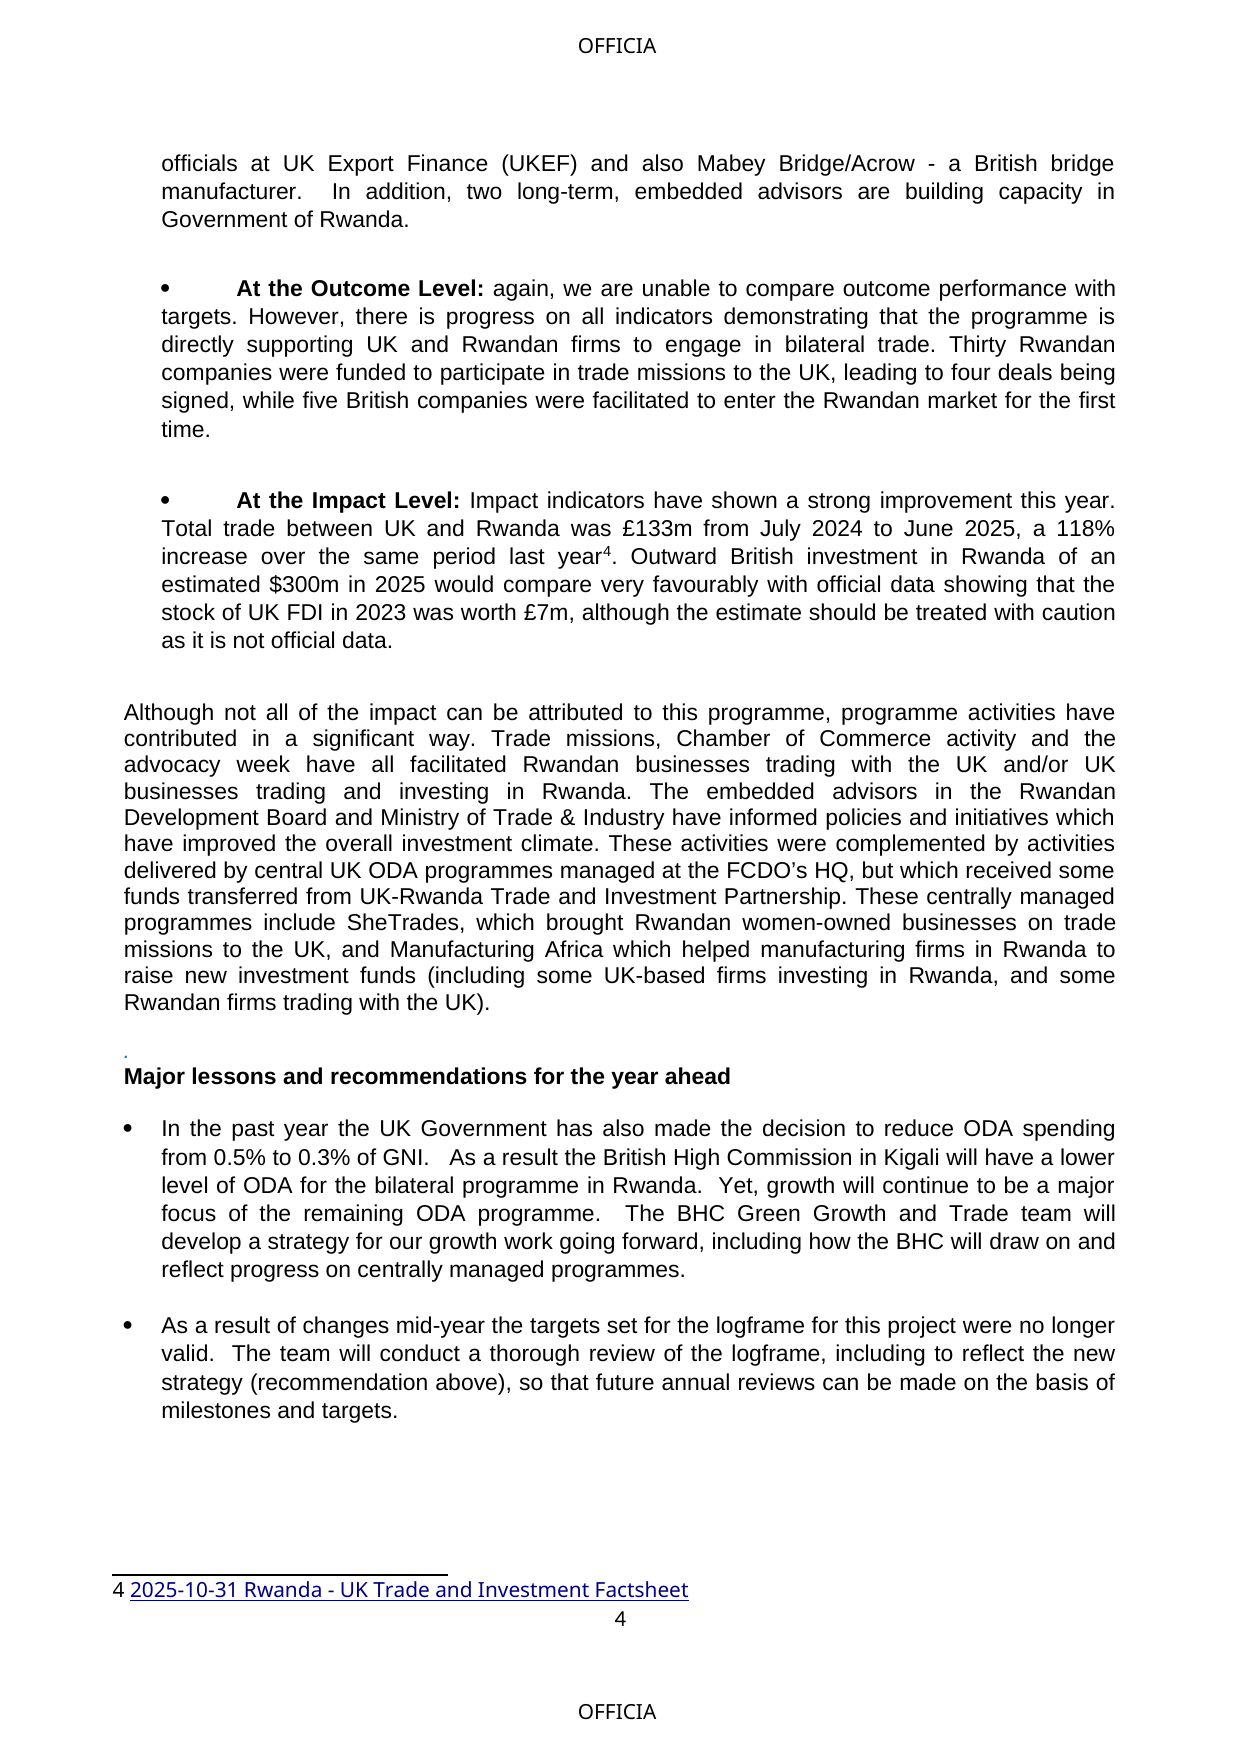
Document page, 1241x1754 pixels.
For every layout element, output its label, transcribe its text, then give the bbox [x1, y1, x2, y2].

table_cell officials at UK Export Finance (UKEF) and also Mabey Bridge/Acrow - a British bridge manufacturer. In addition, two long-term, embedded advisors are building capacity in Government of Rwanda. At the Outcome Level: again, we are unable to compare outcome performance with targets. However, there is progress on all indicators demonstrating that the programme is directly supporting UK and Rwandan firms to engage in bilateral trade. Thirty Rwandan companies were funded to participate in trade missions to the UK, leading to four deals being signed, while five British companies were facilitated to enter the Rwandan market for the first time. At the Impact Level: Impact indicators have shown a strong improvement this year. Total trade between UK and Rwanda was £133m from July 2024 to June 2025, a 118% increase over the same period last year. Outward British investment in Rwanda of an estimated $300m in 2025 would compare very favourably with official data showing that the stock of UK FDI in 2023 was worth £7m, although the estimate should be treated with caution as it is not official data. Although not all of the impact can be attributed to this programme, programme activities have contributed in a significant way. Trade missions, Chamber of Commerce activity and the advocacy week have all facilitated Rwandan businesses trading with the UK and/or UK businesses trading and investing in Rwanda. The embedded advisors in the Rwandan Development Board and Ministry of Trade & Industry have informed policies and initiatives which have improved the overall investment climate. These activities were complemented by activities delivered by central UK ODA programmes managed at the FCDO’s HQ, but which received some funds transferred from UK-Rwanda Trade and Investment Partnership. These centrally managed programmes include SheTrades, which brought Rwandan women-owned businesses on trade missions to the UK, and Manufacturing Africa which helped manufacturing firms in Rwanda to raise new investment funds (including some UK-based firms investing in Rwanda, and some Rwandan firms trading with the UK). . [113, 150, 1128, 1063]
table_cell Major lessons and recommendations for the year ahead In the past year the UK Government has also made the decision to reduce ODA spending from 0.5% to 0.3% of GNI. As a result the British High Commission in Kigali will have a lower level of ODA for the bilateral programme in Rwanda. Yet, growth will continue to be a major focus of the remaining ODA programme. The BHC Green Growth and Trade team will develop a strategy for our growth work going forward, including how the BHC will draw on and reflect progress on centrally managed programmes. As a result of changes mid-year the targets set for the logframe for this project were no longer valid. The team will conduct a thorough review of the logframe, including to reflect the new strategy (recommendation above), so that future annual reviews can be made on the basis of milestones and targets. [113, 1063, 1128, 1469]
